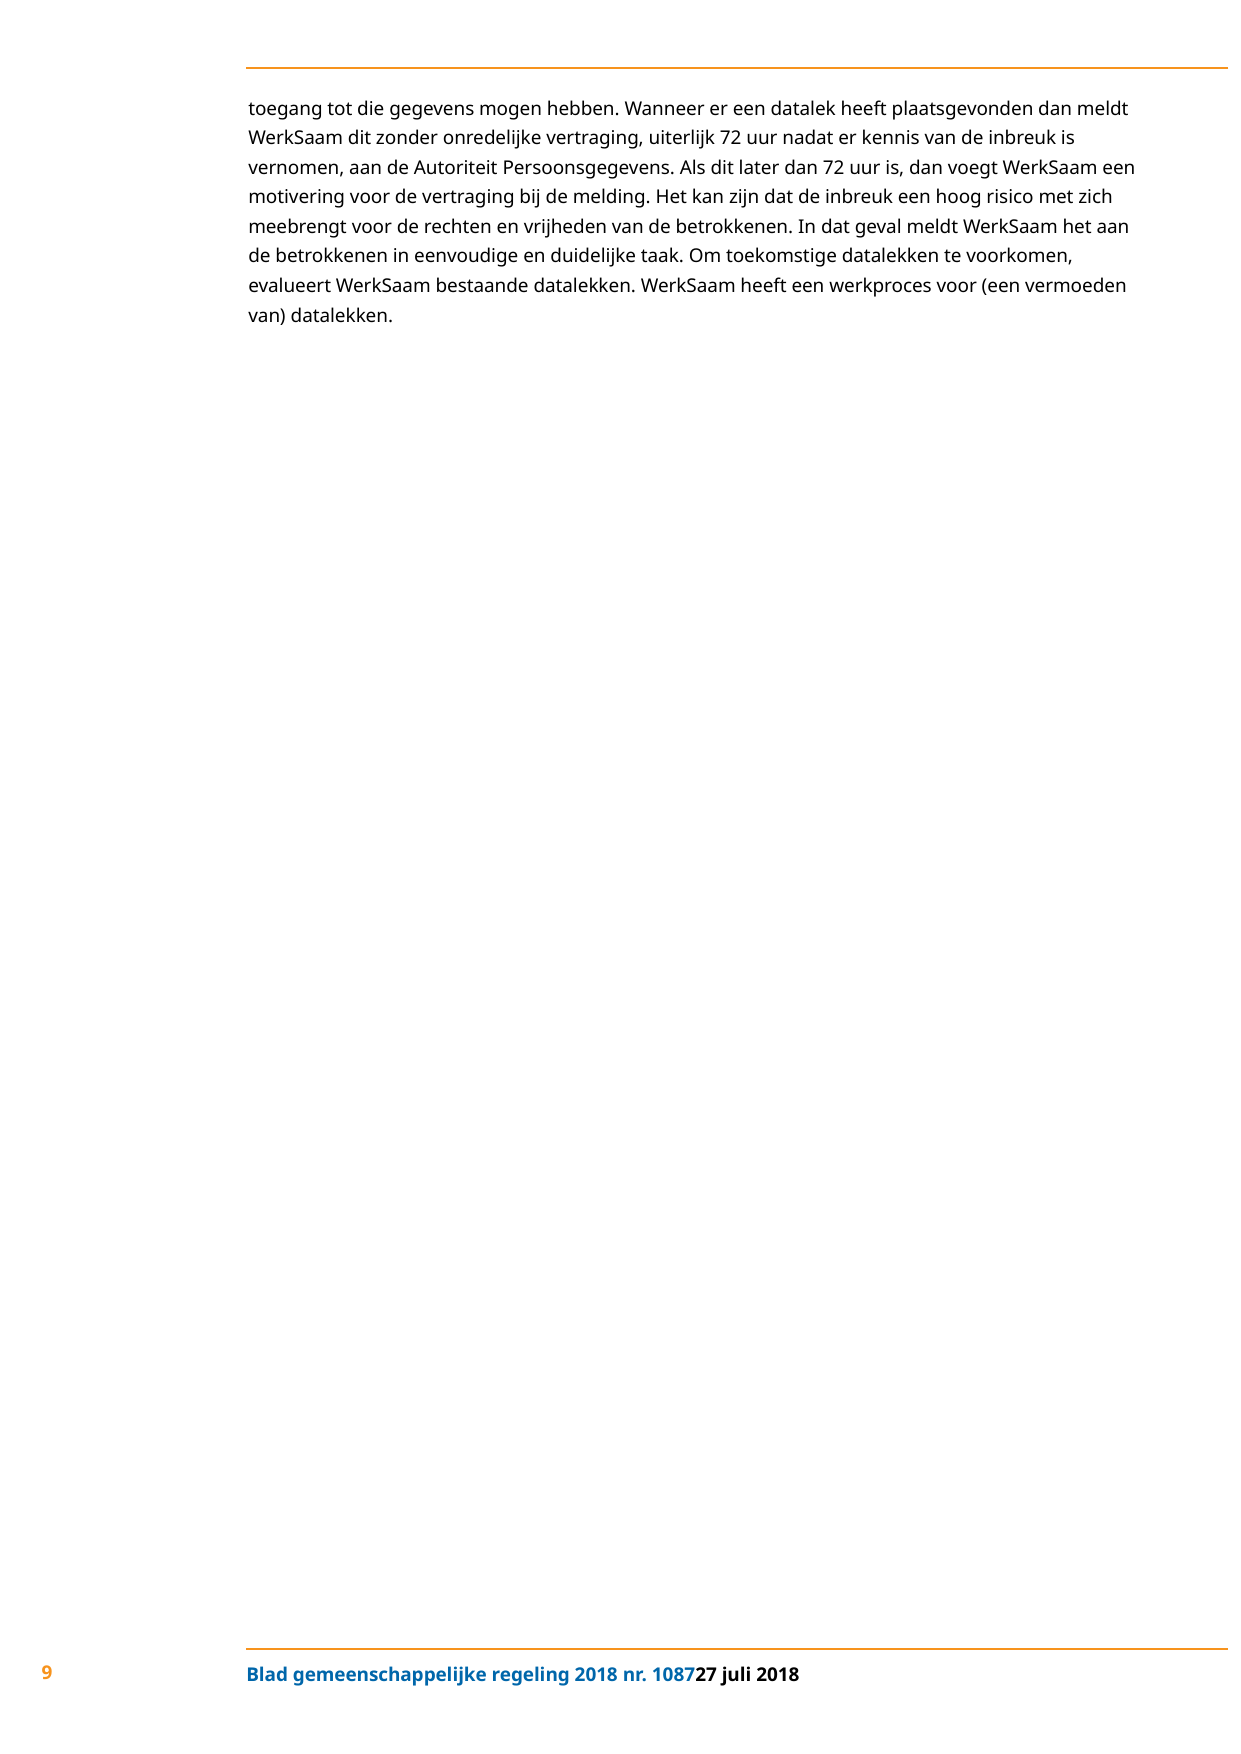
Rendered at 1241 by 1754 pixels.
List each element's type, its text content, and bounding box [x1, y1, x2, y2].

picture [41, 47, 231, 172]
text toegang tot die gegevens mogen hebben. Wanneer er een datalek heeft plaatsgevonden dan meldt WerkSaam dit zonder onredelijke vertraging, uiterlijk 72 uur nadat er kennis van de inbreuk is vernomen, aan de Autoriteit Persoonsgegevens. Als dit later dan 72 uur is, dan voegt WerkSaam een motivering voor de vertraging bij de melding. Het kan zijn dat de inbreuk een hoog risico met zich meebrengt voor de rechten en vrijheden van de betrokkenen. In dat geval meldt WerkSaam het aan de betrokkenen in eenvoudige en duidelijke taak. Om toekomstige datalekken te voorkomen, evalueert WerkSaam bestaande datalekken. WerkSaam heeft een werkproces voor (een vermoeden van) datalekken. [248, 95, 1152, 328]
